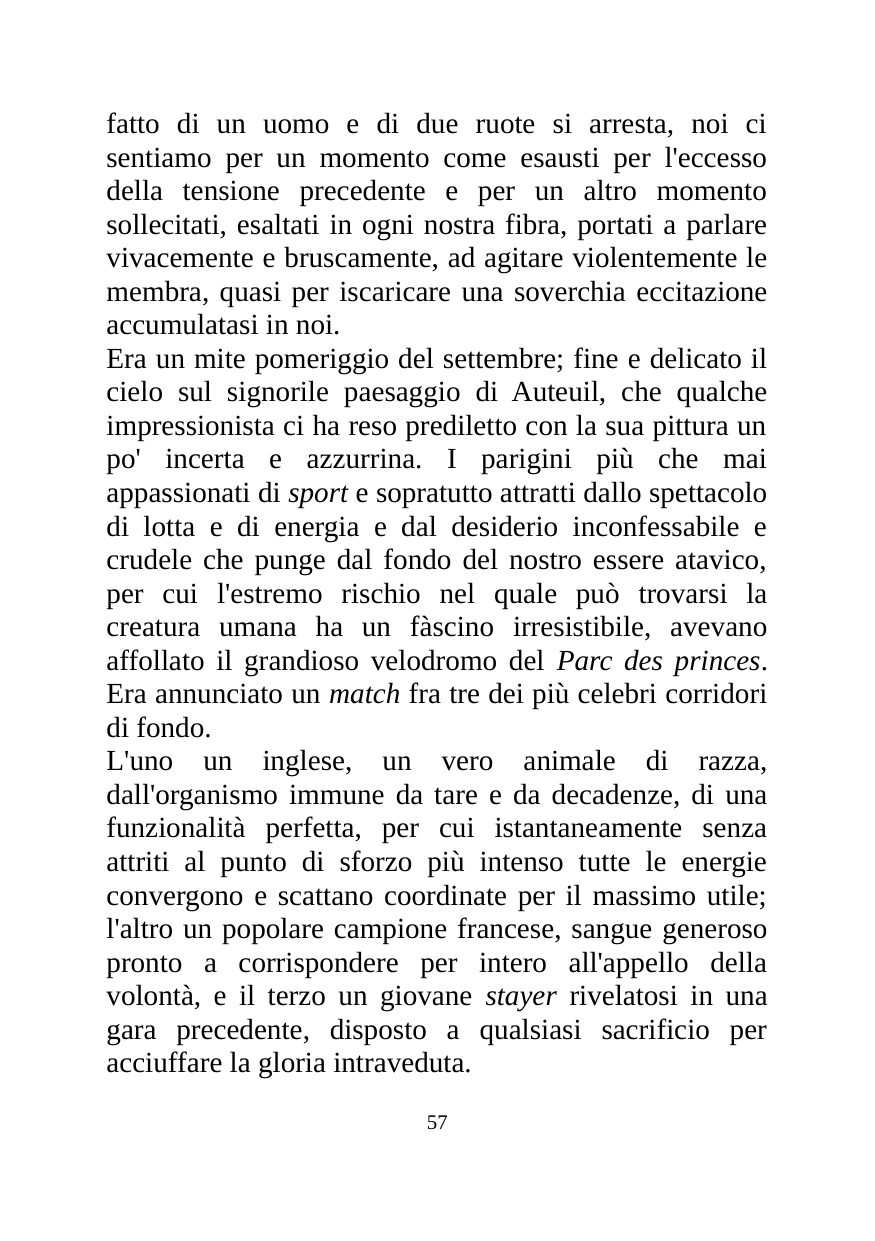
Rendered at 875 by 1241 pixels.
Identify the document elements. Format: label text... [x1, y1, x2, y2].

text Era un mite pomeriggio del settembre; fine e delicato il cielo sul signorile paesaggio di Auteuil, che qualche impressionista ci ha reso prediletto con la sua pittura un po' incerta e azzurrina. I parigini più che mai appassionati di sport e sopratutto attratti dallo spettacolo di lotta e di energia e dal desiderio inconfessabile e crudele che punge dal fondo del nostro essere atavico, per cui l'estremo rischio nel quale può trovarsi la creatura umana ha un fàscino irresistibile, avevano affollato il grandioso velodromo del Parc des princes. Era annunciato un match fra tre dei più celebri corridori di fondo. [106, 341, 768, 743]
text L'uno un inglese, un vero animale di razza, dall'organismo immune da tare e da decadenze, di una funzionalità perfetta, per cui istantaneamente senza attriti al punto di sforzo più intenso tutte le energie convergono e scattano coordinate per il massimo utile; l'altro un popolare campione francese, sangue generoso pronto a corrispondere per intero all'appello della volontà, e il terzo un giovane stayer rivelatosi in una gara precedente, disposto a qualsiasi sacrificio per acciuffare la gloria intraveduta. [106, 743, 768, 1079]
text fatto di un uomo e di due ruote si arresta, noi ci sentiamo per un momento come esausti per l'eccesso della tensione precedente e per un altro momento sollecitati, esaltati in ogni nostra fibra, portati a parlare vivacemente e bruscamente, ad agitare violentemente le membra, quasi per iscaricare una soverchia eccitazione accumulatasi in noi. [106, 106, 768, 341]
